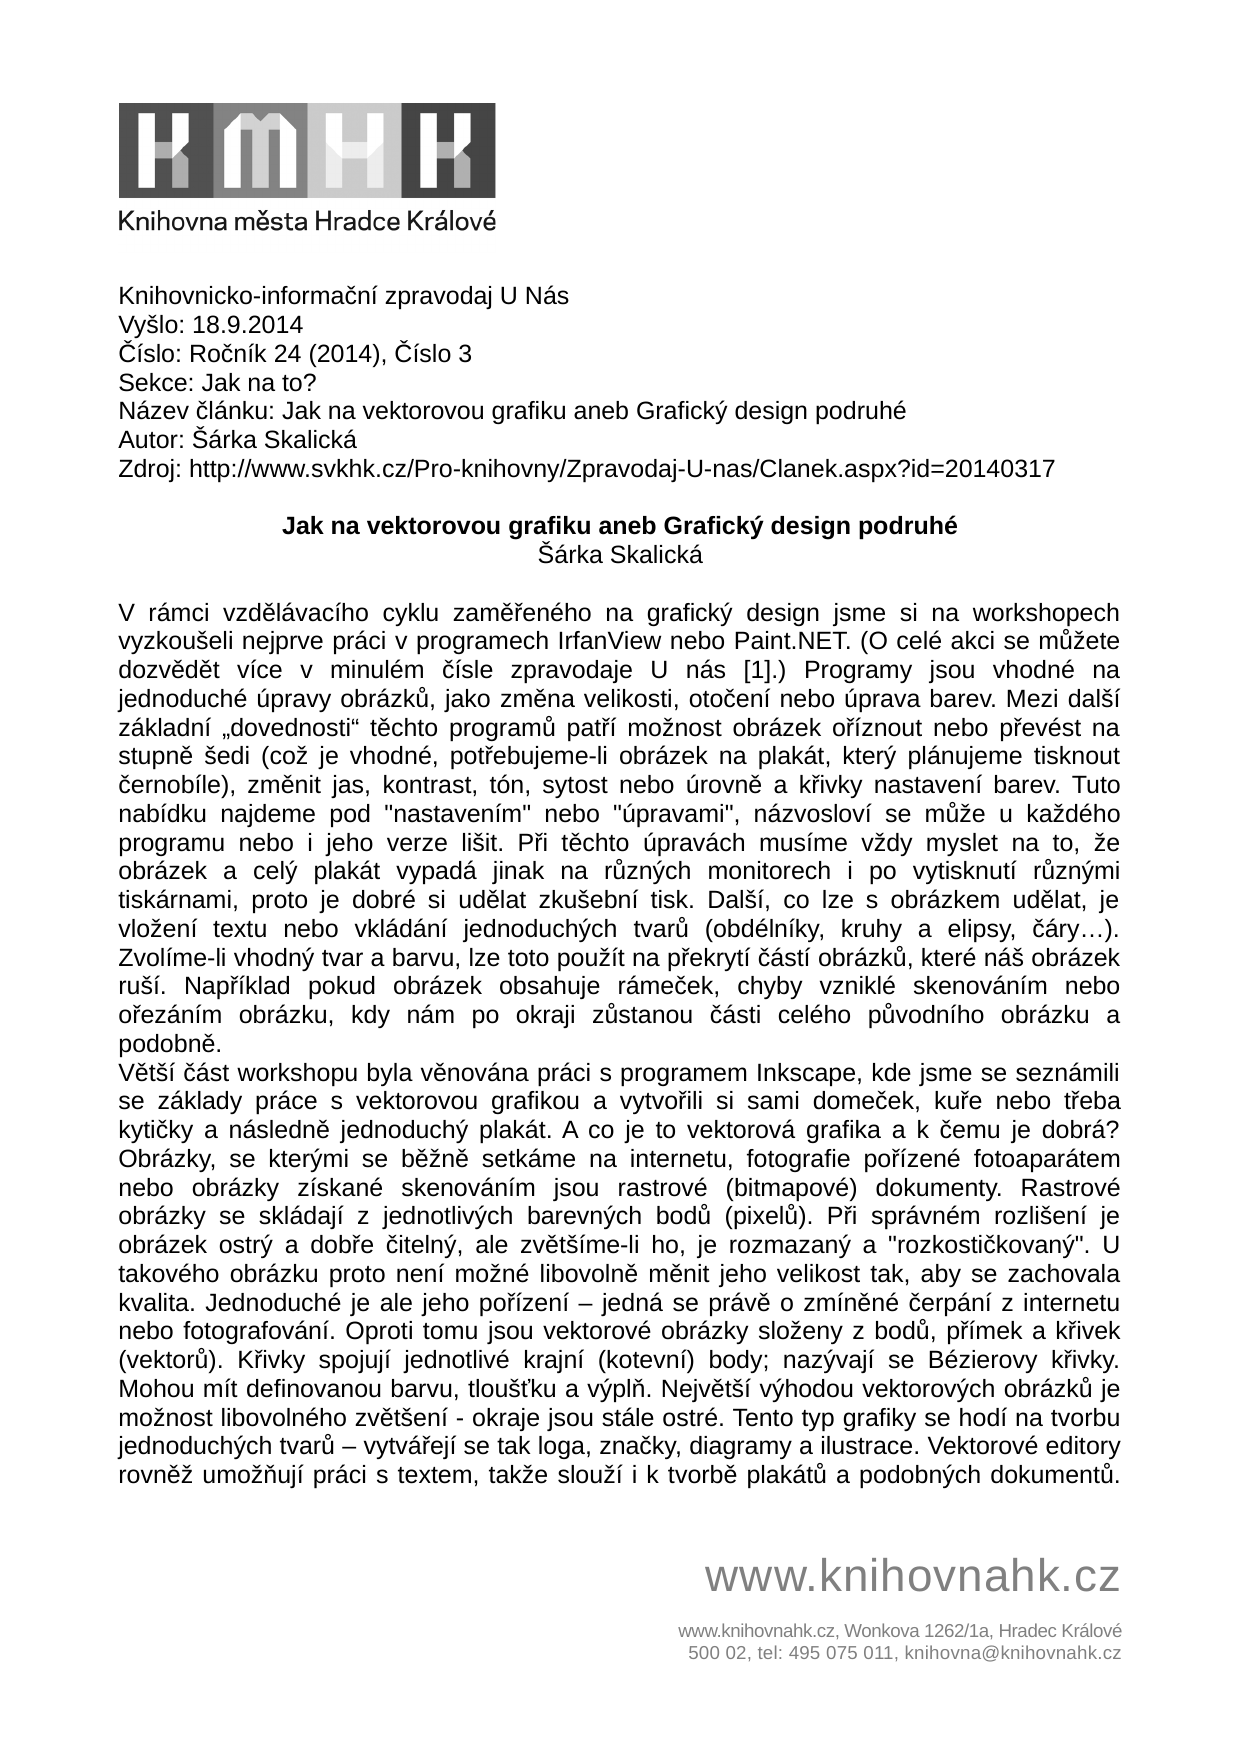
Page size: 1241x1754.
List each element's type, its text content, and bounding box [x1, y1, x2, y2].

text Větší část workshopu byla věnována práci s programem Inkscape, kde jsme se seznámili se základy práce s vektorovou grafikou a vytvořili si sami domeček, kuře nebo třeba kytičky a následně jednoduchý plakát. A co je to vektorová grafika a k čemu je dobrá? Obrázky, se kterými se běžně setkáme na internetu, fotografie pořízené fotoaparátem nebo obrázky získané skenováním jsou rastrové (bitmapové) dokumenty. Rastrové obrázky se skládají z jednotlivých barevných bodů (pixelů). Při správném rozlišení je obrázek ostrý a dobře čitelný, ale zvětšíme-li ho, je rozmazaný a "rozkostičkovaný". U takového obrázku proto není možné libovolně měnit jeho velikost tak, aby se zachovala kvalita. Jednoduché je ale jeho pořízení – jedná se právě o zmíněné čerpání z internetu nebo fotografování. Oproti tomu jsou vektorové obrázky složeny z bodů, přímek a křivek (vektorů). Křivky spojují jednotlivé krajní (kotevní) body; nazývají se Bézierovy křivky. Mohou mít definovanou barvu, tloušťku a výplň. Největší výhodou vektorových obrázků je možnost libovolného zvětšení - okraje jsou stále ostré. Tento typ grafiky se hodí na tvorbu jednoduchých tvarů – vytvářejí se tak loga, značky, diagramy a ilustrace. Vektorové editory rovněž umožňují práci s textem, takže slouží i k tvorbě plakátů a podobných dokumentů. [118, 1057, 1122, 1489]
text Šárka Skalická [118, 540, 1122, 569]
text V rámci vzdělávacího cyklu zaměřeného na grafický design jsme si na workshopech vyzkoušeli nejprve práci v programech IrfanView nebo Paint.NET. (O celé akci se můžete dozvědět více v minulém čísle zpravodaje U nás [1].) Programy jsou vhodné na jednoduché úpravy obrázků, jako změna velikosti, otočení nebo úprava barev. Mezi další základní „dovednosti“ těchto programů patří možnost obrázek oříznout nebo převést na stupně šedi (což je vhodné, potřebujeme-li obrázek na plakát, který plánujeme tisknout černobíle), změnit jas, kontrast, tón, sytost nebo úrovně a křivky nastavení barev. Tuto nabídku najdeme pod "nastavením" nebo "úpravami", názvosloví se může u každého programu nebo i jeho verze lišit. Při těchto úpravách musíme vždy myslet na to, že obrázek a celý plakát vypadá jinak na různých monitorech i po vytisknutí různými tiskárnami, proto je dobré si udělat zkušební tisk. Další, co lze s obrázkem udělat, je vložení textu nebo vkládání jednoduchých tvarů (obdélníky, kruhy a elipsy, čáry…). Zvolíme-li vhodný tvar a barvu, lze toto použít na překrytí částí obrázků, které náš obrázek ruší. Například pokud obrázek obsahuje rámeček, chyby vzniklé skenováním nebo ořezáním obrázku, kdy nám po okraji zůstanou části celého původního obrázku a podobně. [118, 597, 1122, 1057]
text Autor: Šárka Skalická [118, 425, 1122, 454]
text Zdroj: http://www.svkhk.cz/Pro-knihovny/Zpravodaj-U-nas/Clanek.aspx?id=20140317 [118, 454, 1122, 482]
text Vyšlo: 18.9.2014 [118, 310, 1122, 339]
picture [118, 102, 496, 253]
text Sekce: Jak na to? [118, 367, 1122, 396]
text Název článku: Jak na vektorovou grafiku aneb Grafický design podruhé [118, 396, 1122, 425]
text Číslo: Ročník 24 (2014), Číslo 3 [118, 339, 1122, 367]
text Jak na vektorovou grafiku aneb Grafický design podruhé [118, 511, 1122, 540]
text Knihovnicko-informační zpravodaj U Nás [118, 281, 1122, 310]
